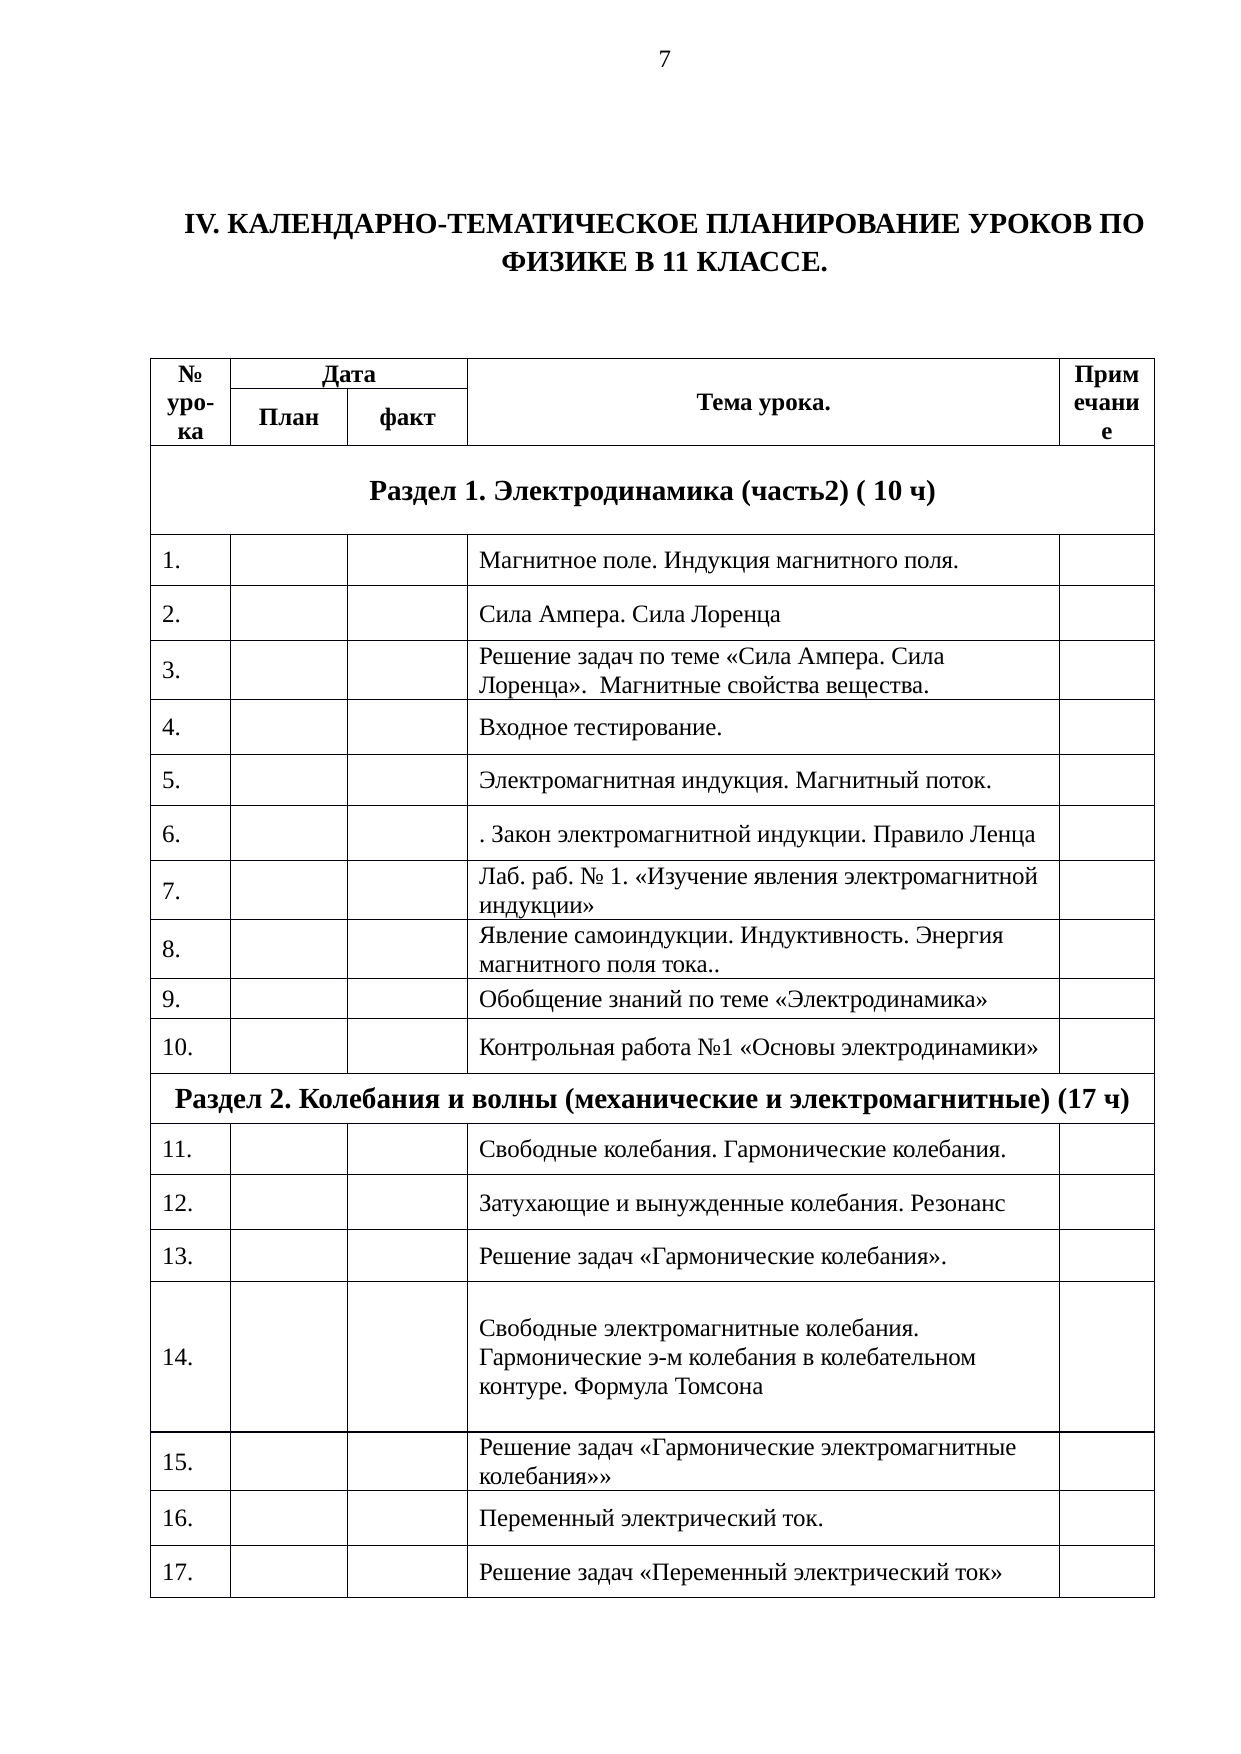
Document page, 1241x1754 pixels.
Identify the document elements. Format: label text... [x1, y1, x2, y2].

table_cell [348, 861, 467, 919]
table_cell [348, 1433, 467, 1490]
table_cell [151, 755, 230, 805]
table_cell [348, 641, 467, 699]
table_cell Электромагнитная индукция. Магнитный поток. [468, 755, 1059, 805]
table_cell Раздел 2. Колебания и волны (механические и электромагнитные) (17 ч) [151, 1074, 1154, 1122]
table_cell [231, 700, 347, 754]
table_cell [151, 1175, 230, 1229]
table_cell [1060, 806, 1154, 860]
table_cell Контрольная работа №1 «Основы электродинамики» [468, 1019, 1059, 1073]
table_cell [348, 1282, 467, 1431]
table_cell [151, 1282, 230, 1431]
table_cell [1060, 1124, 1154, 1174]
table_cell [231, 1019, 347, 1073]
table_cell [348, 1230, 467, 1281]
table_cell [231, 979, 347, 1018]
table_cell [1060, 700, 1154, 754]
table_header Тема урока. [468, 359, 1059, 445]
table_cell Магнитное поле. Индукция магнитного поля. [468, 535, 1059, 585]
table_cell [151, 700, 230, 754]
table_cell Свободные электромагнитные колебания. Гармонические э-м колебания в колебательном контуре. Формула Томсона [468, 1282, 1059, 1431]
table_cell Затухающие и вынужденные колебания. Резонанс [468, 1175, 1059, 1229]
table_cell [348, 755, 467, 805]
table_cell Решение задач по теме «Сила Ампера. Сила Лоренца». Магнитные свойства вещества. [468, 641, 1059, 699]
table_cell [1060, 1282, 1154, 1431]
table_cell [348, 586, 467, 640]
table_cell . Закон электромагнитной индукции. Правило Ленца [468, 806, 1059, 860]
table_cell [1060, 1433, 1154, 1490]
table_cell [1060, 1019, 1154, 1073]
table_cell Решение задач «Гармонические электромагнитные колебания»» [468, 1433, 1059, 1490]
table_cell Переменный электрический ток. [468, 1491, 1059, 1545]
table_cell [348, 535, 467, 585]
table_cell [348, 979, 467, 1018]
table_cell Решение задач «Переменный электрический ток» [468, 1546, 1059, 1597]
table_cell [231, 1230, 347, 1281]
table_cell [231, 920, 347, 977]
table_cell [348, 1175, 467, 1229]
table_cell [151, 586, 230, 640]
table_cell [348, 1019, 467, 1073]
table_cell [1060, 1175, 1154, 1229]
table_cell [151, 1124, 230, 1174]
table_cell [348, 1124, 467, 1174]
text IV. КАЛЕНДАРНО-ТЕМАТИЧЕСКОЕ ПЛАНИРОВАНИЕ УРОКОВ ПО ФИЗИКЕ В 11 КЛАССЕ. [177, 206, 1152, 278]
table_cell [151, 1546, 230, 1597]
table_cell Явление самоиндукции. Индуктивность. Энергия магнитного поля тока.. [468, 920, 1059, 977]
table_cell [1060, 755, 1154, 805]
table_cell [231, 1124, 347, 1174]
table_cell [348, 1546, 467, 1597]
table_cell [151, 806, 230, 860]
table_cell [1060, 1546, 1154, 1597]
table_header Дата [231, 359, 467, 387]
table_cell [231, 806, 347, 860]
table_cell Свободные колебания. Гармонические колебания. [468, 1124, 1059, 1174]
table_cell [231, 1546, 347, 1597]
table_cell [1060, 1491, 1154, 1545]
table_cell [151, 535, 230, 585]
table_cell Входное тестирование. [468, 700, 1059, 754]
table_cell [231, 535, 347, 585]
table_cell факт [348, 389, 467, 445]
table_cell [1060, 1230, 1154, 1281]
table_cell [348, 700, 467, 754]
table_cell [151, 1019, 230, 1073]
table_cell [348, 920, 467, 977]
table_cell [348, 806, 467, 860]
table_header Примечание [1060, 359, 1154, 445]
table_cell [1060, 920, 1154, 977]
table_cell [231, 586, 347, 640]
table_cell [231, 1491, 347, 1545]
table_cell [1060, 641, 1154, 699]
table_cell [1060, 861, 1154, 919]
table_cell [151, 641, 230, 699]
table_cell [231, 755, 347, 805]
table_cell [151, 979, 230, 1018]
table_cell [231, 1282, 347, 1431]
table_cell [231, 641, 347, 699]
table_cell [231, 1433, 347, 1490]
table_cell [1060, 586, 1154, 640]
table_cell [151, 861, 230, 919]
table_cell [151, 1433, 230, 1490]
table_cell [231, 1175, 347, 1229]
table_cell [231, 861, 347, 919]
table_cell Раздел 1. Электродинамика (часть2) ( 10 ч) [151, 446, 1154, 533]
table_cell [1060, 535, 1154, 585]
table_cell [1060, 979, 1154, 1018]
table_cell Сила Ампера. Сила Лоренца [468, 586, 1059, 640]
table_cell Решение задач «Гармонические колебания». [468, 1230, 1059, 1281]
table_cell [151, 920, 230, 977]
table_header № уро-ка [151, 359, 230, 445]
table_cell [151, 1230, 230, 1281]
table_cell Лаб. раб. № 1. «Изучение явления электромагнитной индукции» [468, 861, 1059, 919]
table_cell [151, 1491, 230, 1545]
table_cell Обобщение знаний по теме «Электродинамика» [468, 979, 1059, 1018]
table_cell План [231, 389, 347, 445]
table_cell [348, 1491, 467, 1545]
